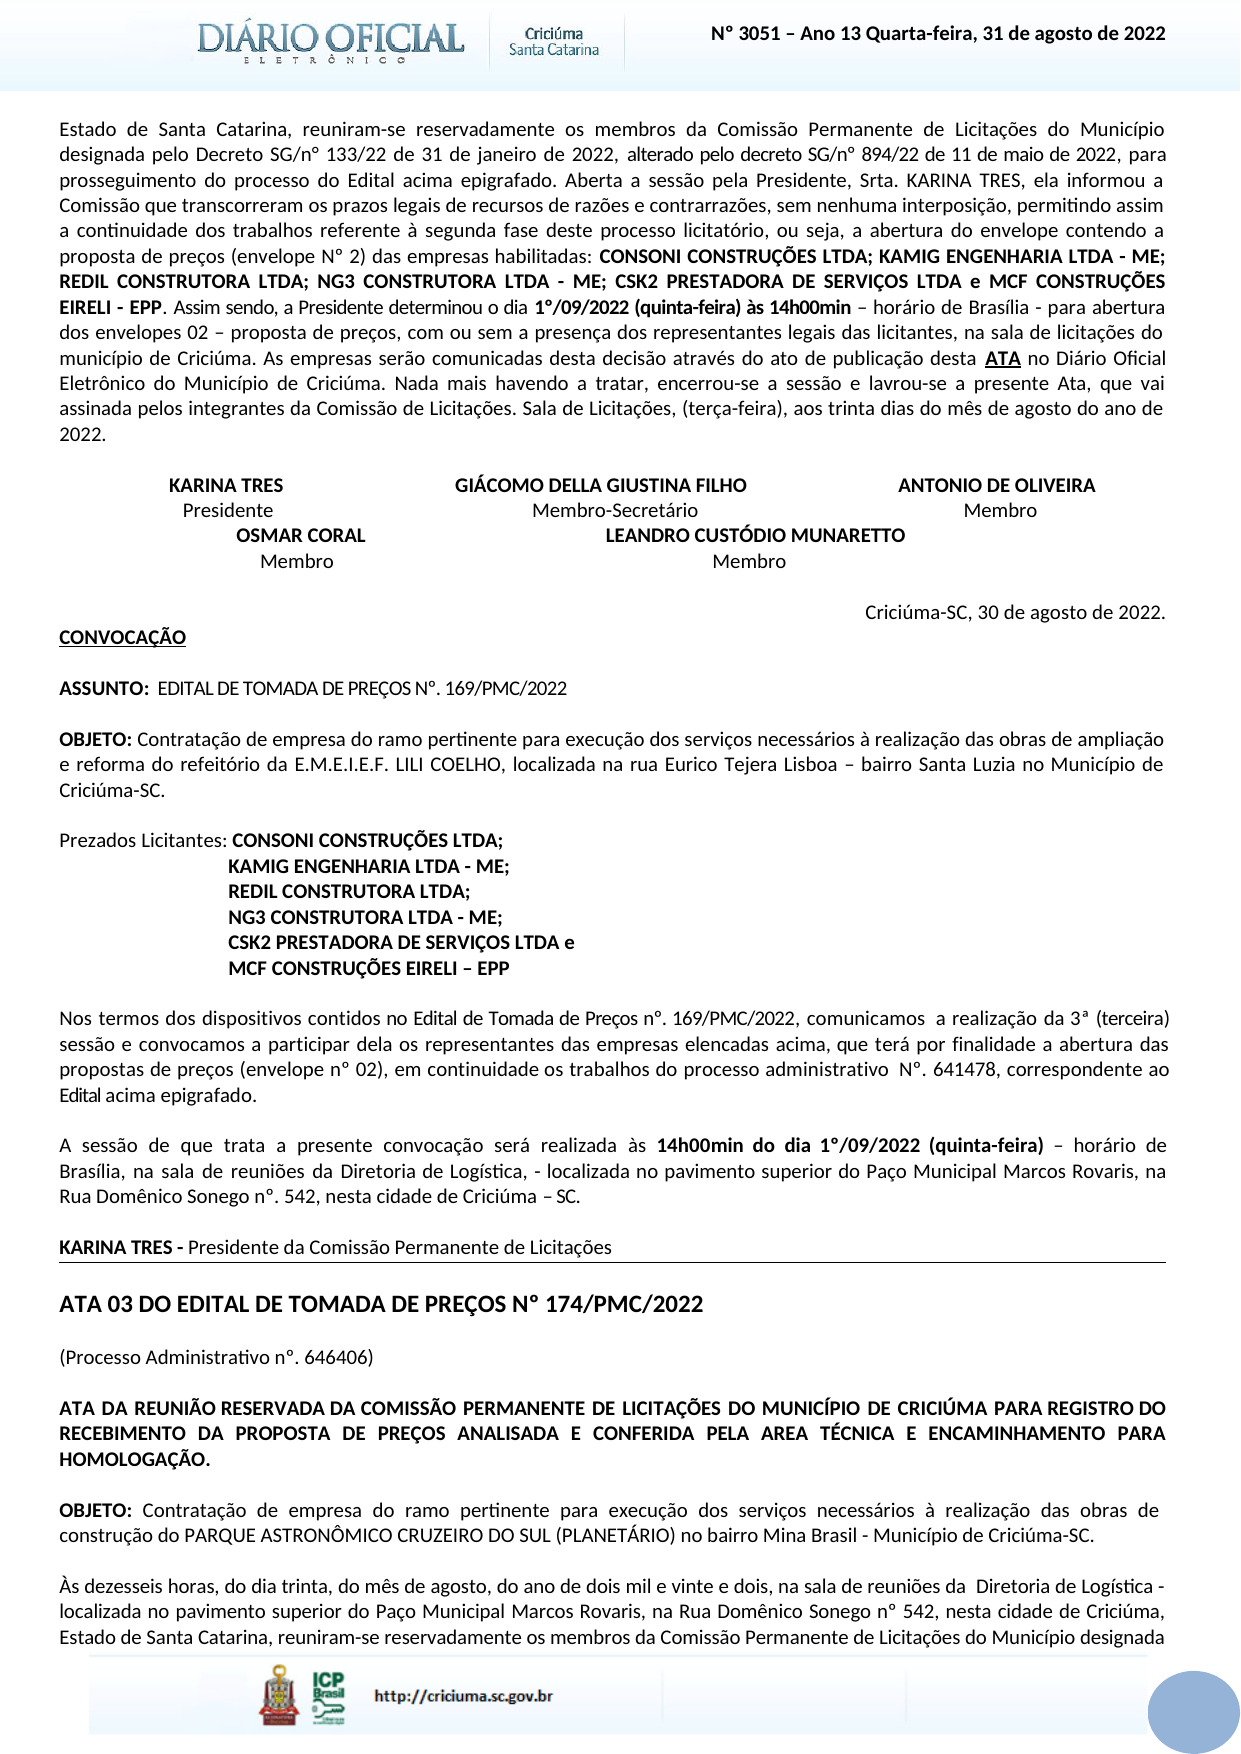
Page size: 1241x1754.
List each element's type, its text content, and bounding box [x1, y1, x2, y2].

text Prezados Licitantes: CONSONI CONSTRUÇÕES LTDA; [59, 828, 1167, 853]
text Membro Membro [162, 548, 1167, 573]
text Estado de Santa Catarina, reuniram-se reservadamente os membros da Comissão Permanente de Licitações do Município designada pelo Decreto SG/n° 133/22 de 31 de janeiro de 2022, alterado pelo decreto SG/nº 894/22 de 11 de maio de 2022, para prosseguimento do processo do Edital acima epigrafado. Aberta a sessão pela Presidente, Srta. KARINA TRES, ela informou a Comissão que transcorreram os prazos legais de recursos de razões e contrarrazões, sem nenhuma interposição, permitindo assim a continuidade dos trabalhos referente à segunda fase deste processo licitatório, ou seja, a abertura do envelope contendo a proposta de preços (envelope Nº 2) das empresas habilitadas: CONSONI CONSTRUÇÕES LTDA; KAMIG ENGENHARIA LTDA - ME; REDIL CONSTRUTORA LTDA; NG3 CONSTRUTORA LTDA - ME; CSK2 PRESTADORA DE SERVIÇOS LTDA e MCF CONSTRUÇÕES EIRELI - EPP. Assim sendo, a Presidente determinou o dia 1º/09/2022 (quinta-feira) às 14h00min – horário de Brasília - para abertura dos envelopes 02 – proposta de preços, com ou sem a presença dos representantes legais das licitantes, na sala de licitações do município de Criciúma. As empresas serão comunicadas desta decisão através do ato de publicação desta ATA no Diário Oficial Eletrônico do Município de Criciúma. Nada mais havendo a tratar, encerrou-se a sessão e lavrou-se a presente Ata, que vai assinada pelos integrantes da Comissão de Licitações. Sala de Licitações, (terça-feira), aos trinta dias do mês de agosto do ano de 2022. [59, 116, 1167, 446]
text Às dezesseis horas, do dia trinta, do mês de agosto, do ano de dois mil e vinte e dois, na sala de reuniões da Diretoria de Logística - localizada no pavimento superior do Paço Municipal Marcos Rovaris, na Rua Domênico Sonego nº 542, nesta cidade de Criciúma, Estado de Santa Catarina, reuniram-se reservadamente os membros da Comissão Permanente de Licitações do Município designada [59, 1573, 1167, 1649]
text KAMIG ENGENHARIA LTDA - ME; [59, 853, 1167, 878]
text Criciúma-SC, 30 de agosto de 2022. [651, 599, 1167, 624]
text ATA 03 DO EDITAL DE TOMADA DE PREÇOS Nº 174/PMC/2022 [59, 1288, 1167, 1319]
text ATA DA REUNIÃO RESERVADA DA COMISSÃO PERMANENTE DE LICITAÇÕES DO MUNICÍPIO DE CRICIÚMA PARA REGISTRO DO RECEBIMENTO DA PROPOSTA DE PREÇOS ANALISADA E CONFERIDA PELA AREA TÉCNICA E ENCAMINHAMENTO PARA HOMOLOGAÇÃO. [59, 1395, 1167, 1471]
text ASSUNTO: EDITAL DE TOMADA DE PREÇOS Nº. 169/PMC/2022 [59, 675, 1170, 701]
text CSK2 PRESTADORA DE SERVIÇOS LTDA e [59, 929, 1167, 955]
text A sessão de que trata a presente convocação será realizada às 14h00min do dia 1º/09/2022 (quinta-feira) – horário de Brasília, na sala de reuniões da Diretoria de Logística, - localizada no pavimento superior do Paço Municipal Marcos Rovaris, na Rua Domênico Sonego nº. 542, nesta cidade de Criciúma – SC. [59, 1133, 1167, 1209]
text REDIL CONSTRUTORA LTDA; [59, 878, 1167, 904]
text CONVOCAÇÃO [59, 624, 1166, 650]
text KARINA TRES - Presidente da Comissão Permanente de Licitações [59, 1234, 1166, 1262]
text OBJETO: Contratação de empresa do ramo pertinente para execução dos serviços necessários à realização das obras de construção do PARQUE ASTRONÔMICO CRUZEIRO DO SUL (PLANETÁRIO) no bairro Mina Brasil - Município de Criciúma-SC. [59, 1497, 1161, 1548]
text KARINA TRES GIÁCOMO DELLA GIUSTINA FILHO ANTONIO DE OLIVEIRA [89, 472, 1167, 497]
text OSMAR CORAL LEANDRO CUSTÓDIO MUNARETTO [162, 523, 1167, 548]
text OBJETO: Contratação de empresa do ramo pertinente para execução dos serviços necessários à realização das obras de ampliação e reforma do refeitório da E.M.E.I.E.F. LILI COELHO, localizada na rua Eurico Tejera Lisboa – bairro Santa Luzia no Município de Criciúma-SC. [59, 726, 1167, 802]
text Presidente Membro-Secretário Membro [89, 497, 1167, 523]
text MCF CONSTRUÇÕES EIRELI – EPP [59, 955, 1167, 980]
text Nos termos dos dispositivos contidos no Edital de Tomada de Preços nº. 169/PMC/2022, comunicamos a realização da 3ª (terceira) sessão e convocamos a participar dela os representantes das empresas elencadas acima, que terá por finalidade a abertura das propostas de preços (envelope nº 02), em continuidade os trabalhos do processo administrativo Nº. 641478, correspondente ao Edital acima epigrafado. [59, 1006, 1170, 1107]
text (Processo Administrativo nº. 646406) [59, 1344, 1167, 1370]
text NG3 CONSTRUTORA LTDA - ME; [59, 904, 1167, 929]
